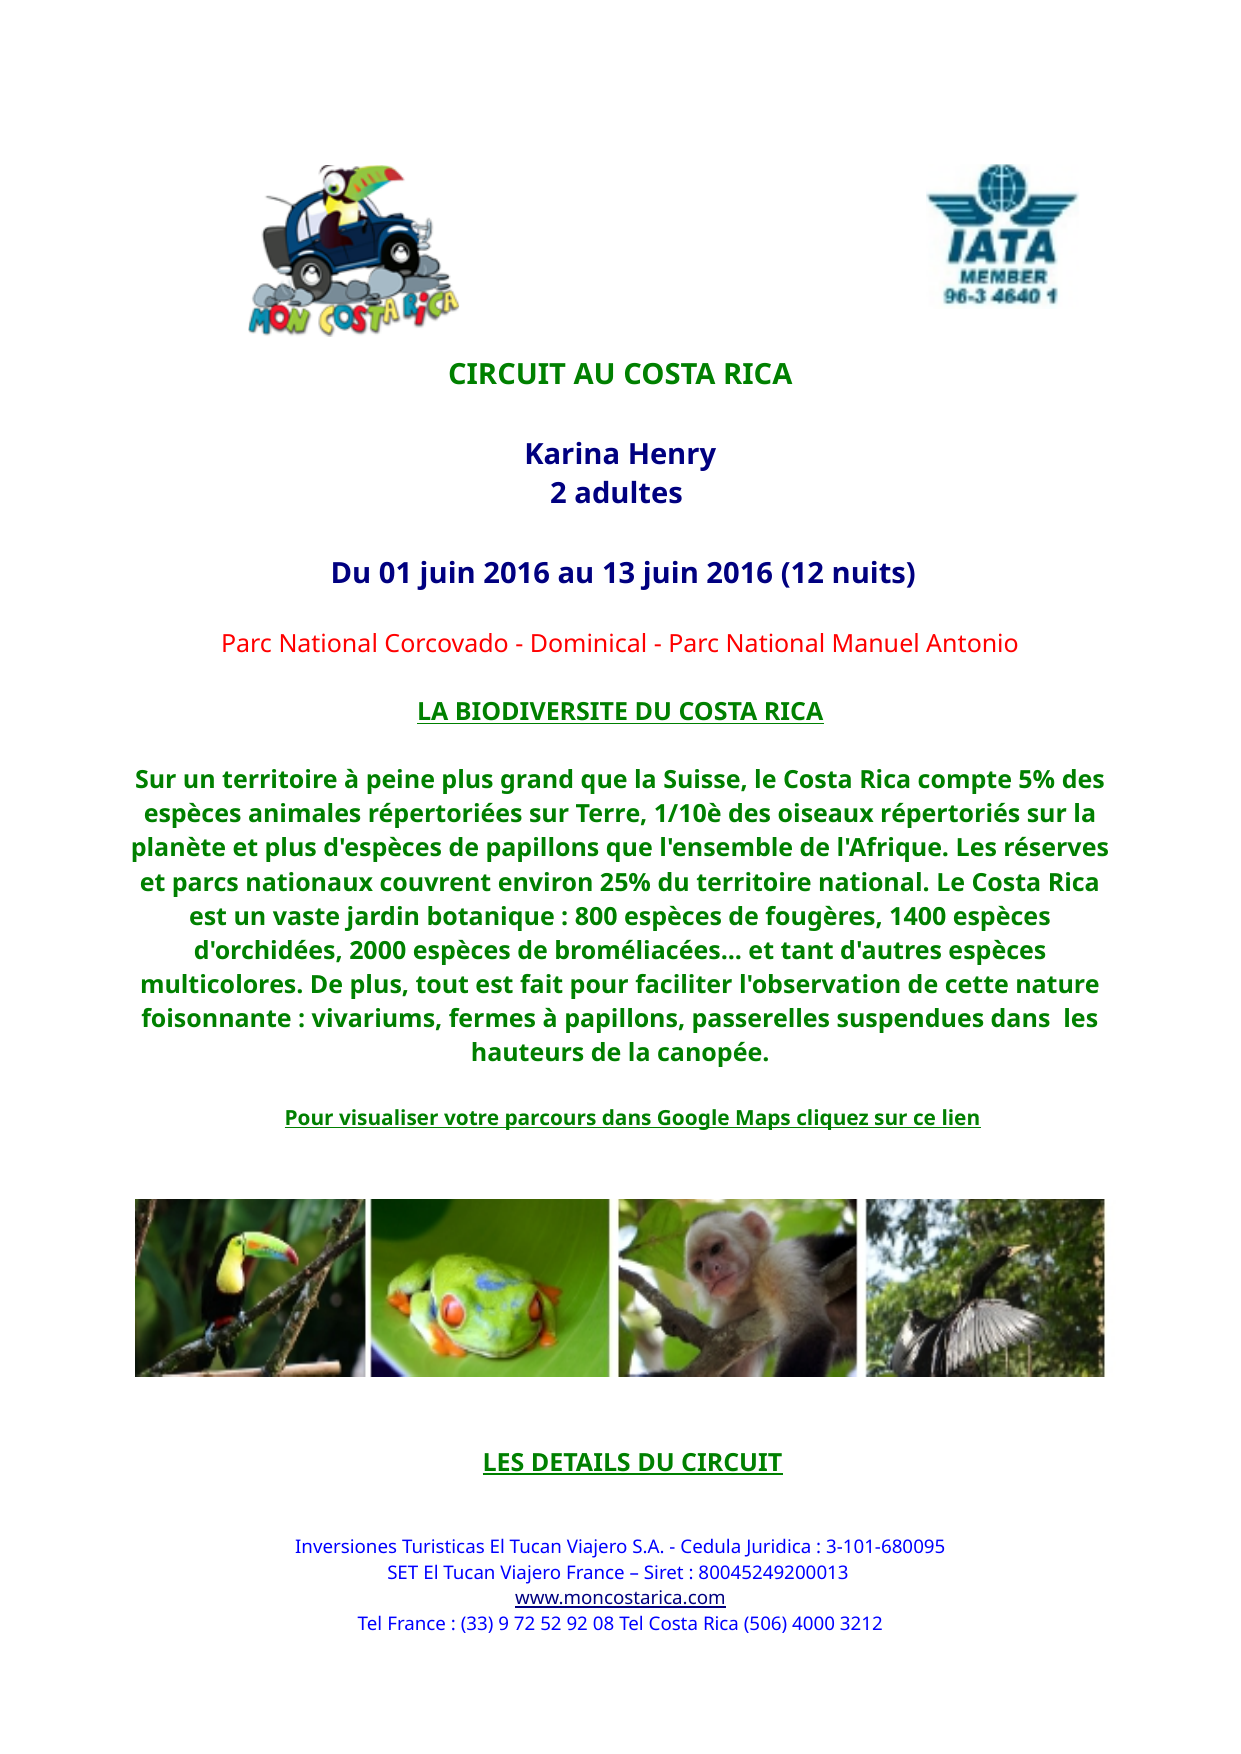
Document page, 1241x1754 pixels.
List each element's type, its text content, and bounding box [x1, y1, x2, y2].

table_header [620, 118, 1122, 353]
text LA BIODIVERSITE DU COSTA RICA [118, 694, 1122, 728]
picture [248, 165, 460, 337]
text Parc National Corcovado - Dominical - Parc National Manuel Antonio [118, 626, 1122, 660]
text Sur un territoire à peine plus grand que la Suisse, le Costa Rica compte 5% des espèces animales répertoriées sur Terre, 1/10è des oiseaux répertoriés sur la planète et plus d'espèces de papillons que l'ensemble de l'Afrique. Les réserves et parcs nationaux couvrent environ 25% du territoire national. Le Costa Rica est un vaste jardin botanique : 800 espèces de fougères, 1400 espèces d'orchidées, 2000 espèces de broméliacées... et tant d'autres espèces multicolores. De plus, tout est fait pour faciliter l'observation de cette nature foisonnante : vivariums, fermes à papillons, passerelles suspendues dans les hauteurs de la canopée. [118, 762, 1122, 1068]
text 2 adultes [118, 473, 1122, 512]
picture [926, 164, 1080, 309]
text Pour visualiser votre parcours dans Google Maps cliquez sur ce lien [118, 1103, 1146, 1131]
text CIRCUIT AU COSTA RICA [118, 353, 1122, 393]
text Karina Henry [118, 433, 1122, 473]
picture [135, 1199, 1116, 1377]
text Du 01 juin 2016 au 13 juin 2016 (12 nuits) [118, 552, 1122, 592]
table_header [118, 118, 620, 353]
text LES DETAILS DU CIRCUIT [118, 1444, 1146, 1478]
